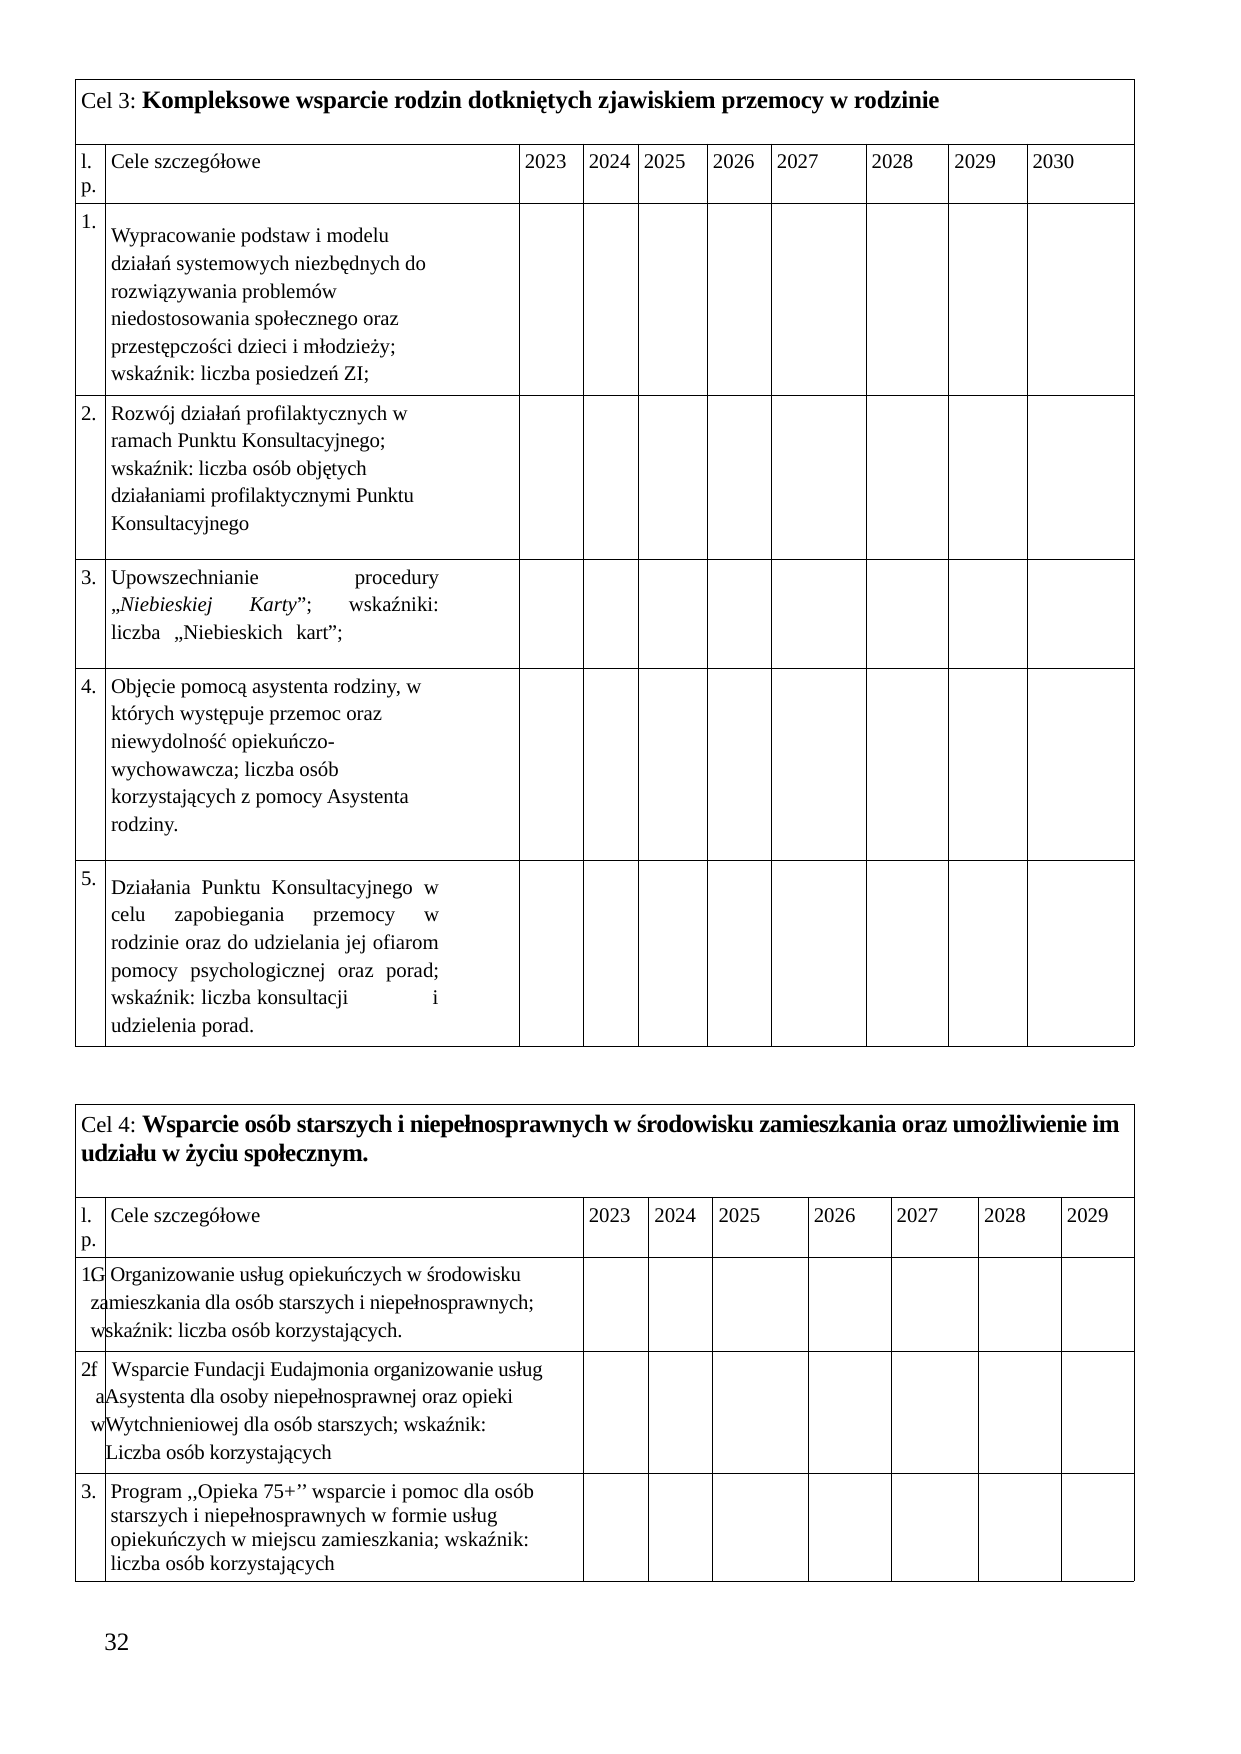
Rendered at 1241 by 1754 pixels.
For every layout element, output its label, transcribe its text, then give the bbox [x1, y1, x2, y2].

table_cell [639, 861, 707, 1046]
table_cell 3. [76, 1474, 105, 1581]
table_cell 2024 [584, 145, 638, 203]
table_cell 2026 [708, 145, 771, 203]
table_cell [649, 1474, 712, 1581]
table_header Cel 4: Wsparcie osób starszych i niepełnosprawnych w środowisku zamieszkania oraz umożliwienie im udziału w życiu społecznym. [76, 1105, 1134, 1197]
table_cell [713, 1352, 808, 1473]
table_cell [949, 204, 1027, 395]
table_cell 2026 [809, 1198, 891, 1257]
table_cell Wypracowanie podstaw i modelu działań systemowych niezbędnych do rozwiązywania problemów niedostosowania społecznego oraz przestępczości dzieci i młodzieży; wskaźnik: liczba posiedzeń ZI; [106, 204, 519, 395]
table_cell [949, 669, 1027, 859]
table_cell [1028, 204, 1134, 395]
table_cell [949, 560, 1027, 668]
table_cell [1062, 1258, 1134, 1351]
table_cell [979, 1258, 1061, 1351]
table_cell Objęcie pomocą asystenta rodziny, w których występuje przemoc oraz niewydolność opiekuńczo-wychowawcza; liczba osób korzystających z pomocy Asystenta rodziny. [106, 669, 519, 859]
table_cell [639, 669, 707, 859]
table_cell 5. [76, 861, 105, 1046]
table_cell [867, 669, 948, 859]
table_cell l.p. [76, 1198, 105, 1257]
table_cell [867, 396, 948, 559]
table_cell [772, 560, 866, 668]
table_cell [639, 396, 707, 559]
table_cell [867, 560, 948, 668]
table_cell [1028, 560, 1134, 668]
table_cell [639, 204, 707, 395]
table_cell [867, 204, 948, 395]
table_cell [713, 1474, 808, 1581]
table_cell Cele szczegółowe [106, 145, 519, 203]
table_cell [713, 1258, 808, 1351]
table_cell [772, 861, 866, 1046]
table_cell [584, 1352, 648, 1473]
table_cell 4. [76, 669, 105, 859]
table_cell [639, 560, 707, 668]
table_cell 1. [76, 204, 105, 395]
table_cell G Organizowanie usług opiekuńczych w środowisku zamieszkania dla osób starszych i niepełnosprawnych; wskaźnik: liczba osób korzystających. [106, 1258, 583, 1351]
table_cell Program ,,Opieka 75+’’ wsparcie i pomoc dla osób starszych i niepełnosprawnych w formie usług opiekuńczych w miejscu zamieszkania; wskaźnik: liczba osób korzystających [106, 1474, 583, 1581]
table_cell [708, 396, 771, 559]
table_cell [867, 861, 948, 1046]
table_cell f Wsparcie Fundacji Eudajmonia organizowanie usług aAsystenta dla osoby niepełnosprawnej oraz opieki wWytchnieniowej dla osób starszych; wskaźnik: Liczba osób korzystających [106, 1352, 583, 1473]
table_cell 2027 [892, 1198, 978, 1257]
table_cell [520, 396, 583, 559]
table_cell 2028 [867, 145, 948, 203]
table_cell [1028, 396, 1134, 559]
table_cell 2030 [1028, 145, 1134, 203]
table_cell Rozwój działań profilaktycznych w ramach Punktu Konsultacyjnego; wskaźnik: liczba osób objętych działaniami profilaktycznymi Punktu Konsultacyjnego [106, 396, 519, 559]
table_cell [520, 204, 583, 395]
table_cell 2025 [713, 1198, 808, 1257]
table_cell 2023 [584, 1198, 648, 1257]
table_cell [809, 1474, 891, 1581]
table_cell 1. [76, 1258, 105, 1351]
table_cell Upowszechnianie procedury „Niebieskiej Karty”; wskaźniki: liczba „Niebieskich kart”; [106, 560, 519, 668]
table_cell [809, 1352, 891, 1473]
table_cell Działania Punktu Konsultacyjnego w celu zapobiegania przemocy w rodzinie oraz do udzielania jej ofiarom pomocy psychologicznej oraz porad; wskaźnik: liczba konsultacji i udzielenia porad. [106, 861, 519, 1046]
table_cell [772, 204, 866, 395]
table_cell [708, 560, 771, 668]
table_cell [584, 396, 638, 559]
table_cell [584, 669, 638, 859]
table_cell [772, 396, 866, 559]
table_cell l.p. [76, 145, 105, 203]
table_cell [584, 560, 638, 668]
table_cell 3. [76, 560, 105, 668]
table_cell [584, 204, 638, 395]
table_cell [1028, 669, 1134, 859]
table_cell [772, 669, 866, 859]
table_cell [520, 669, 583, 859]
table_cell [708, 204, 771, 395]
table_cell 2029 [949, 145, 1027, 203]
table_cell 2. [76, 396, 105, 559]
table_cell [649, 1352, 712, 1473]
table_cell 2029 [1062, 1198, 1134, 1257]
table_cell [1062, 1474, 1134, 1581]
table_cell 2025 [639, 145, 707, 203]
table_cell [708, 669, 771, 859]
table_cell [979, 1474, 1061, 1581]
table_cell Cele szczegółowe [106, 1198, 583, 1257]
table_cell [520, 560, 583, 668]
table_cell 2024 [649, 1198, 712, 1257]
table_cell [1028, 861, 1134, 1046]
table_cell [892, 1474, 978, 1581]
table_cell 2023 [520, 145, 583, 203]
table_cell [708, 861, 771, 1046]
table_header Cel 3: Kompleksowe wsparcie rodzin dotkniętych zjawiskiem przemocy w rodzinie [76, 80, 1134, 143]
table_cell [520, 861, 583, 1046]
table_cell [649, 1258, 712, 1351]
table_cell [892, 1258, 978, 1351]
table_cell [584, 861, 638, 1046]
table_cell [584, 1474, 648, 1581]
table_cell [979, 1352, 1061, 1473]
table_cell [584, 1258, 648, 1351]
table_cell 2028 [979, 1198, 1061, 1257]
table_cell [949, 861, 1027, 1046]
table_cell 2027 [772, 145, 866, 203]
table_cell [809, 1258, 891, 1351]
table_cell 2. [76, 1352, 105, 1473]
table_cell [1062, 1352, 1134, 1473]
table_cell [892, 1352, 978, 1473]
table_cell [949, 396, 1027, 559]
